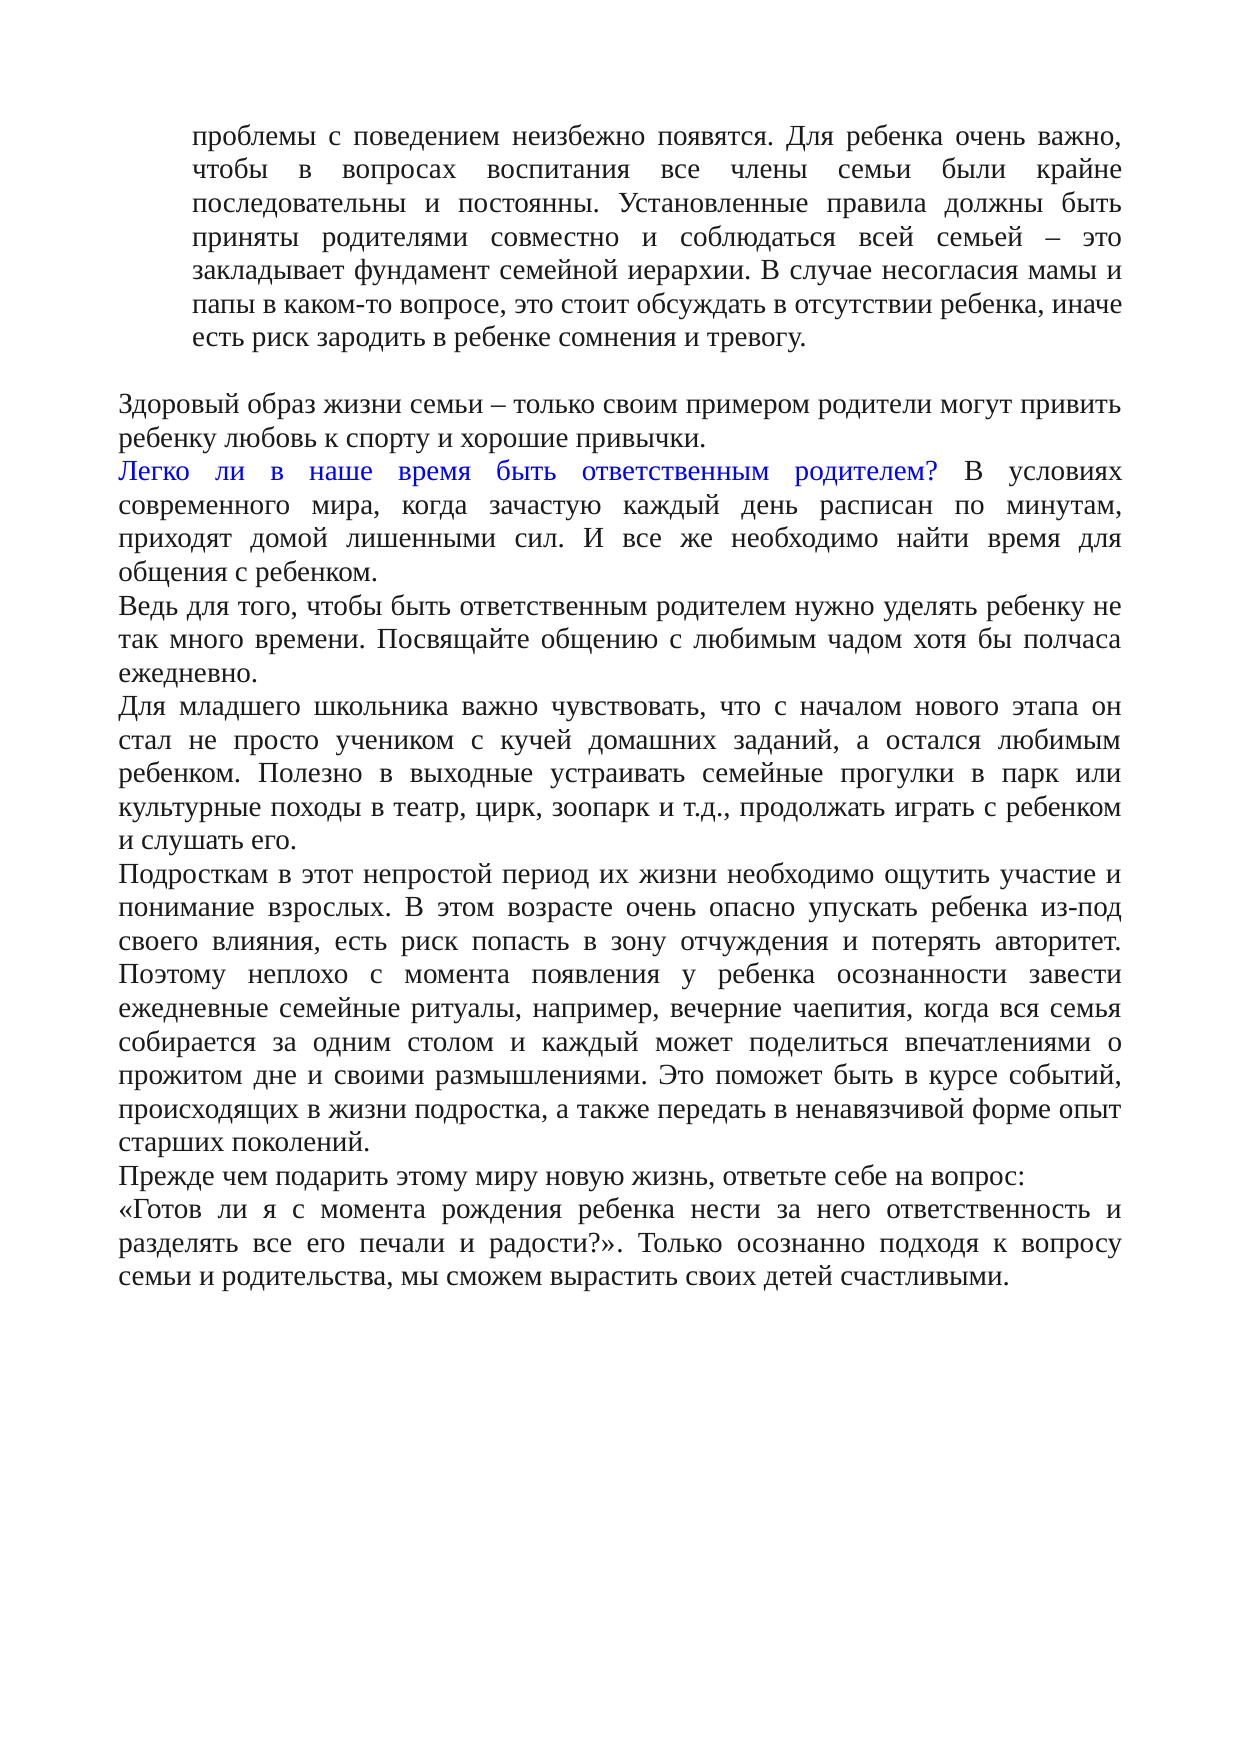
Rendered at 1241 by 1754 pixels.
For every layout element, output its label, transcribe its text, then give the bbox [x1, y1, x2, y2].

text Ведь для того, чтобы быть ответственным родителем нужно уделять ребенку не так много времени. Посвящайте общению с любимым чадом хотя бы полчаса ежедневно. [118, 588, 1123, 688]
text Подросткам в этот непростой период их жизни необходимо ощутить участие и понимание взрослых. В этом возрасте очень опасно упускать ребенка из-под своего влияния, есть риск попасть в зону отчуждения и потерять авторитет. Поэтому неплохо с момента появления у ребенка осознанности завести ежедневные семейные ритуалы, например, вечерние чаепития, когда вся семья собирается за одним столом и каждый может поделиться впечатлениями о прожитом дне и своими размышлениями. Это поможет быть в курсе событий, происходящих в жизни подростка, а также передать в ненавязчивой форме опыт старших поколений. [118, 856, 1123, 1158]
text Здоровый образ жизни семьи – только своим примером родители могут привить ребенку любовь к спорту и хорошие привычки. [118, 353, 1123, 453]
list проблемы с поведением неизбежно появятся. Для ребенка очень важно, чтобы в вопросах воспитания все члены семьи были крайне последовательны и постоянны. Установленные правила должны быть приняты родителями совместно и соблюдаться всей семьей – это закладывает фундамент семейной иерархии. В случае несогласия мамы и папы в каком-то вопросе, это стоит обсуждать в отсутствии ребенка, иначе есть риск зародить в ребенке сомнения и тревогу. [118, 118, 1123, 353]
text Прежде чем подарить этому миру новую жизнь, ответьте себе на вопрос: [118, 1158, 1123, 1191]
text Для младшего школьника важно чувствовать, что с началом нового этапа он стал не просто учеником с кучей домашних заданий, а остался любимым ребенком. Полезно в выходные устраивать семейные прогулки в парк или культурные походы в театр, цирк, зоопарк и т.д., продолжать играть с ребенком и слушать его. [118, 688, 1123, 856]
text «Готов ли я с момента рождения ребенка нести за него ответственность и разделять все его печали и радости?». Только осознанно подходя к вопросу семьи и родительства, мы сможем вырастить своих детей счастливыми. [118, 1191, 1123, 1292]
text Легко ли в наше время быть ответственным родителем? В условиях современного мира, когда зачастую каждый день расписан по минутам, приходят домой лишенными сил. И все же необходимо найти время для общения с ребенком. [118, 453, 1123, 588]
